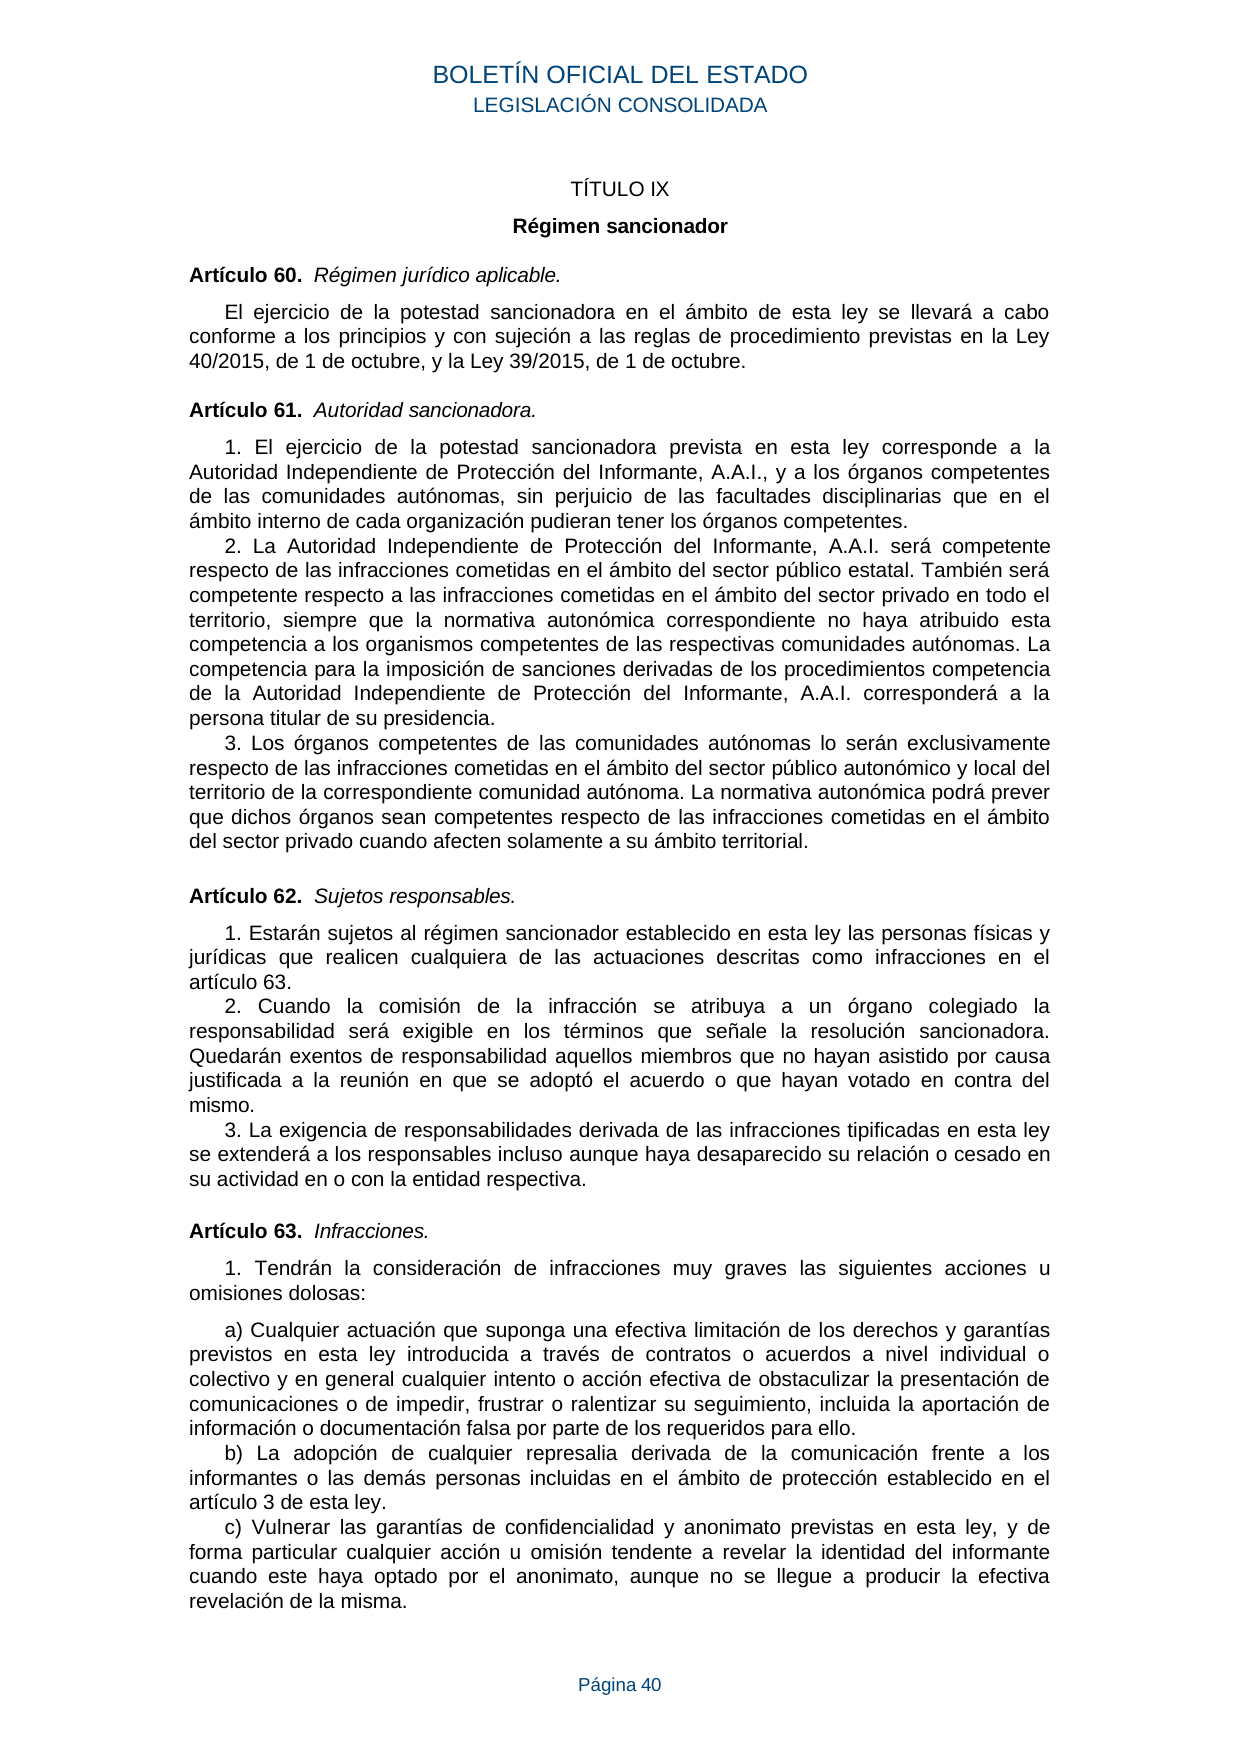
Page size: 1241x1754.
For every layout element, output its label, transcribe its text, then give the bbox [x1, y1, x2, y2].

list La exigencia de responsabilidades derivada de las infracciones tipificadas en esta ley se extenderá a los responsables incluso aunque haya desaparecido su relación o cesado en su actividad en o con la entidad respectiva. [189, 1118, 1052, 1191]
list La adopción de cualquier represalia derivada de la comunicación frente a los informantes o las demás personas incluidas en el ámbito de protección establecido en el artículo 3 de esta ley. [189, 1441, 1052, 1514]
text LEGISLACIÓN CONSOLIDADA [431, 93, 809, 117]
list Cualquier actuación que suponga una efectiva limitación de los derechos y garantías previstos en esta ley introducida a través de contratos o acuerdos a nivel individual o colectivo y en general cualquier intento o acción efectiva de obstaculizar la presentación de comunicaciones o de impedir, frustrar o ralentizar su seguimiento, incluida la aportación de información o documentación falsa por parte de los requeridos para ello. [189, 1318, 1052, 1440]
text Página 40 [578, 1673, 664, 1695]
text Artículo 63. Infracciones. [189, 1219, 1053, 1243]
text Artículo 62. Sujetos responsables. [189, 883, 1053, 907]
text Artículo 61. Autoridad sancionadora. [189, 398, 1053, 422]
list Tendrán la consideración de infracciones muy graves las siguientes acciones u omisiones dolosas: [189, 1256, 1051, 1304]
text TÍTULO IX [509, 177, 731, 201]
text Régimen sancionador [509, 214, 731, 238]
text El ejercicio de la potestad sancionadora en el ámbito de esta ley se llevará a cabo conforme a los principios y con sujeción a las reglas de procedimiento previstas en la Ley 40/2015, de 1 de octubre, y la Ley 39/2015, de 1 de octubre. [189, 299, 1051, 373]
text BOLETÍN OFICIAL DEL ESTADO [431, 61, 809, 89]
list Los órganos competentes de las comunidades autónomas lo serán exclusivamente respecto de las infracciones cometidas en el ámbito del sector público autonómico y local del territorio de la correspondiente comunidad autónoma. La normativa autonómica podrá prever que dichos órganos sean competentes respecto de las infracciones cometidas en el ámbito del sector privado cuando afecten solamente a su ámbito territorial. [189, 731, 1051, 853]
list Vulnerar las garantías de confidencialidad y anonimato previstas en esta ley, y de forma particular cualquier acción u omisión tendente a revelar la identidad del informante cuando este haya optado por el anonimato, aunque no se llegue a producir la efectiva revelación de la misma. [189, 1515, 1051, 1613]
list Estarán sujetos al régimen sancionador establecido en esta ley las personas físicas y jurídicas que realicen cualquiera de las actuaciones descritas como infracciones en el artículo 63. [189, 920, 1051, 993]
list El ejercicio de la potestad sancionadora prevista en esta ley corresponde a la Autoridad Independiente de Protección del Informante, A.A.I., y a los órganos competentes de las comunidades autónomas, sin perjuicio de las facultades disciplinarias que en el ámbito interno de cada organización pudieran tener los órganos competentes. [189, 435, 1052, 533]
list La Autoridad Independiente de Protección del Informante, A.A.I. será competente respecto de las infracciones cometidas en el ámbito del sector público estatal. También será competente respecto a las infracciones cometidas en el ámbito del sector privado en todo el territorio, siempre que la normativa autonómica correspondiente no haya atribuido esta competencia a los organismos competentes de las respectivas comunidades autónomas. La competencia para la imposición de sanciones derivadas de los procedimientos competencia de la Autoridad Independiente de Protección del Informante, A.A.I. corresponderá a la persona titular de su presidencia. [189, 534, 1052, 730]
text Artículo 60. Régimen jurídico aplicable. [189, 263, 1053, 287]
list Cuando la comisión de la infracción se atribuya a un órgano colegiado la responsabilidad será exigible en los términos que señale la resolución sancionadora. Quedarán exentos de responsabilidad aquellos miembros que no hayan asistido por causa justificada a la reunión en que se adoptó el acuerdo o que hayan votado en contra del mismo. [189, 994, 1052, 1117]
